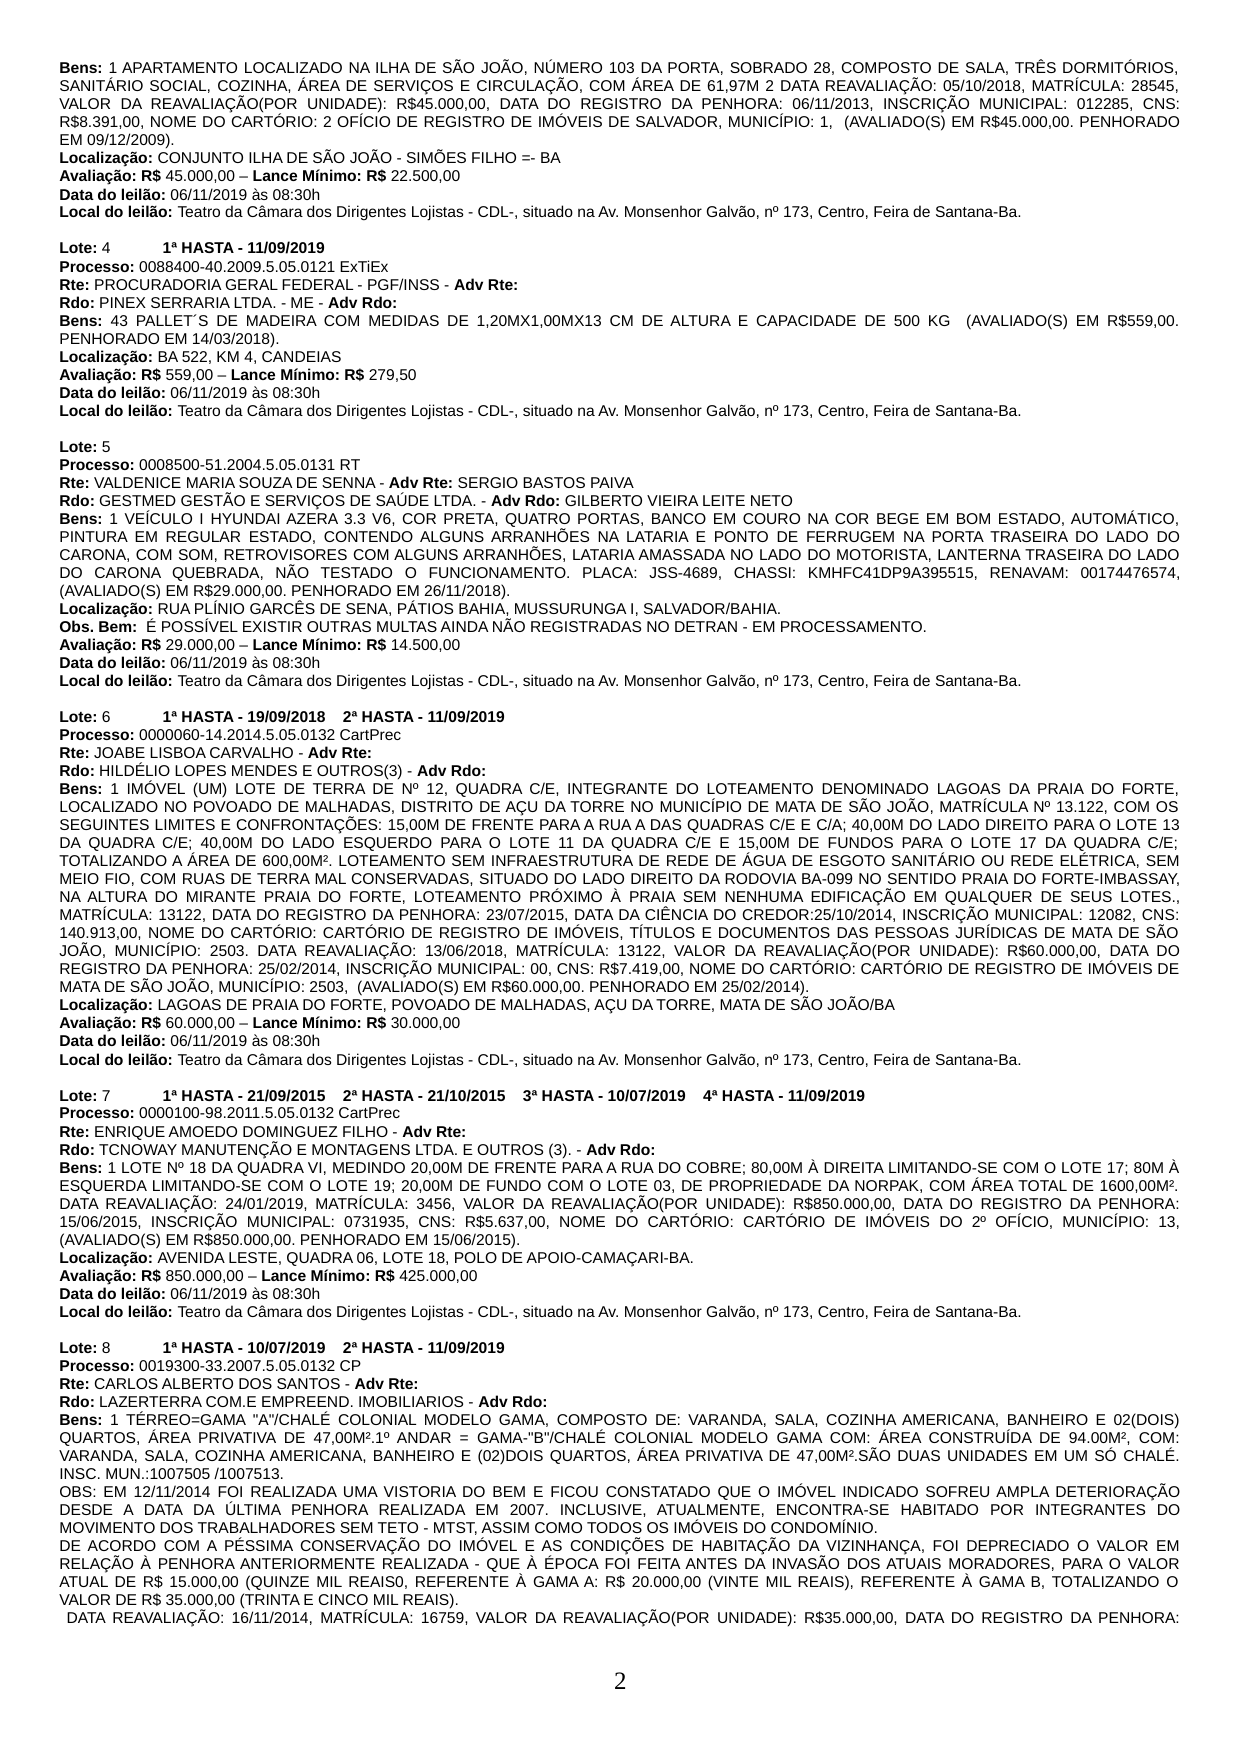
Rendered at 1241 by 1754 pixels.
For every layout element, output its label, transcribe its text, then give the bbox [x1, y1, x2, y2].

text Processo: 0088400-40.2009.5.05.0121 ExTiEx [59, 257, 1181, 275]
text Rdo: HILDÉLIO LOPES MENDES E OUTROS(3) - Adv Rdo: [59, 762, 1181, 780]
text Localização: CONJUNTO ILHA DE SÃO JOÃO - SIMÕES FILHO =- BA [59, 149, 1181, 167]
text Data do leilão: 06/11/2019 às 08:30h [59, 1032, 1181, 1050]
text OBS: EM 12/11/2014 FOI REALIZADA UMA VISTORIA DO BEM E FICOU CONSTATADO QUE O IMÓVEL INDICADO SOFREU AMPLA DETERIORAÇÃO DESDE A DATA DA ÚLTIMA PENHORA REALIZADA EM 2007. INCLUSIVE, ATUALMENTE, ENCONTRA-SE HABITADO POR INTEGRANTES DO MOVIMENTO DOS TRABALHADORES SEM TETO - MTST, ASSIM COMO TODOS OS IMÓVEIS DO CONDOMÍNIO. [59, 1483, 1181, 1537]
text Local do leilão: Teatro da Câmara dos Dirigentes Lojistas - CDL-, situado na Av. Monsenhor Galvão, nº 173, Centro, Feira de Santana-Ba. [59, 672, 1181, 690]
text Local do leilão: Teatro da Câmara dos Dirigentes Lojistas - CDL-, situado na Av. Monsenhor Galvão, nº 173, Centro, Feira de Santana-Ba. [59, 203, 1181, 221]
text Avaliação: R$ 850.000,00 – Lance Mínimo: R$ 425.000,00 [59, 1266, 1181, 1284]
text Data do leilão: 06/11/2019 às 08:30h [59, 383, 1181, 401]
text Processo: 0008500-51.2004.5.05.0131 RT [59, 456, 1181, 473]
text Avaliação: R$ 29.000,00 – Lance Mínimo: R$ 14.500,00 [59, 636, 1181, 654]
text Rte: CARLOS ALBERTO DOS SANTOS - Adv Rte: [59, 1374, 1181, 1393]
text Local do leilão: Teatro da Câmara dos Dirigentes Lojistas - CDL-, situado na Av. Monsenhor Galvão, nº 173, Centro, Feira de Santana-Ba. [59, 1302, 1181, 1321]
text Rdo: GESTMED GESTÃO E SERVIÇOS DE SAÚDE LTDA. - Adv Rdo: GILBERTO VIEIRA LEITE NETO [59, 492, 1181, 509]
text Localização: AVENIDA LESTE, QUADRA 06, LOTE 18, POLO DE APOIO-CAMAÇARI-BA. [59, 1248, 1181, 1266]
text Avaliação: R$ 60.000,00 – Lance Mínimo: R$ 30.000,00 [59, 1014, 1181, 1032]
text Bens: 1 TÉRREO=GAMA "A"/CHALÉ COLONIAL MODELO GAMA, COMPOSTO DE: VARANDA, SALA, COZINHA AMERICANA, BANHEIRO E 02(DOIS) QUARTOS, ÁREA PRIVATIVA DE 47,00M².1º ANDAR = GAMA-"B"/CHALÉ COLONIAL MODELO GAMA COM: ÁREA CONSTRUÍDA DE 94.00M², COM: VARANDA, SALA, COZINHA AMERICANA, BANHEIRO E (02)DOIS QUARTOS, ÁREA PRIVATIVA DE 47,00M².SÃO DUAS UNIDADES EM UM SÓ CHALÉ. INSC. MUN.:1007505 /1007513. [59, 1411, 1181, 1483]
text Bens: 1 IMÓVEL (UM) LOTE DE TERRA DE Nº 12, QUADRA C/E, INTEGRANTE DO LOTEAMENTO DENOMINADO LAGOAS DA PRAIA DO FORTE, LOCALIZADO NO POVOADO DE MALHADAS, DISTRITO DE AÇU DA TORRE NO MUNICÍPIO DE MATA DE SÃO JOÃO, MATRÍCULA Nº 13.122, COM OS SEGUINTES LIMITES E CONFRONTAÇÕES: 15,00M DE FRENTE PARA A RUA A DAS QUADRAS C/E E C/A; 40,00M DO LADO DIREITO PARA O LOTE 13 DA QUADRA C/E; 40,00M DO LADO ESQUERDO PARA O LOTE 11 DA QUADRA C/E E 15,00M DE FUNDOS PARA O LOTE 17 DA QUADRA C/E; TOTALIZANDO A ÁREA DE 600,00M². LOTEAMENTO SEM INFRAESTRUTURA DE REDE DE ÁGUA DE ESGOTO SANITÁRIO OU REDE ELÉTRICA, SEM MEIO FIO, COM RUAS DE TERRA MAL CONSERVADAS, SITUADO DO LADO DIREITO DA RODOVIA BA-099 NO SENTIDO PRAIA DO FORTE-IMBASSAY, NA ALTURA DO MIRANTE PRAIA DO FORTE, LOTEAMENTO PRÓXIMO À PRAIA SEM NENHUMA EDIFICAÇÃO EM QUALQUER DE SEUS LOTES., MATRÍCULA: 13122, DATA DO REGISTRO DA PENHORA: 23/07/2015, DATA DA CIÊNCIA DO CREDOR:25/10/2014, INSCRIÇÃO MUNICIPAL: 12082, CNS: 140.913,00, NOME DO CARTÓRIO: CARTÓRIO DE REGISTRO DE IMÓVEIS, TÍTULOS E DOCUMENTOS DAS PESSOAS JURÍDICAS DE MATA DE SÃO JOÃO, MUNICÍPIO: 2503. DATA REAVALIAÇÃO: 13/06/2018, MATRÍCULA: 13122, VALOR DA REAVALIAÇÃO(POR UNIDADE): R$60.000,00, DATA DO REGISTRO DA PENHORA: 25/02/2014, INSCRIÇÃO MUNICIPAL: 00, CNS: R$7.419,00, NOME DO CARTÓRIO: CARTÓRIO DE REGISTRO DE IMÓVEIS DE MATA DE SÃO JOÃO, MUNICÍPIO: 2503, (AVALIADO(S) EM R$60.000,00. PENHORADO EM 25/02/2014). [59, 780, 1181, 996]
text Processo: 0000100-98.2011.5.05.0132 CartPrec [59, 1104, 1181, 1122]
text DE ACORDO COM A PÉSSIMA CONSERVAÇÃO DO IMÓVEL E AS CONDIÇÕES DE HABITAÇÃO DA VIZINHANÇA, FOI DEPRECIADO O VALOR EM RELAÇÃO À PENHORA ANTERIORMENTE REALIZADA - QUE À ÉPOCA FOI FEITA ANTES DA INVASÃO DOS ATUAIS MORADORES, PARA O VALOR ATUAL DE R$ 15.000,00 (QUINZE MIL REAIS0, REFERENTE À GAMA A: R$ 20.000,00 (VINTE MIL REAIS), REFERENTE À GAMA B, TOTALIZANDO O VALOR DE R$ 35.000,00 (TRINTA E CINCO MIL REAIS). [59, 1537, 1181, 1609]
text Rte: VALDENICE MARIA SOUZA DE SENNA - Adv Rte: SERGIO BASTOS PAIVA [59, 473, 1181, 492]
text Bens: 1 APARTAMENTO LOCALIZADO NA ILHA DE SÃO JOÃO, NÚMERO 103 DA PORTA, SOBRADO 28, COMPOSTO DE SALA, TRÊS DORMITÓRIOS, SANITÁRIO SOCIAL, COZINHA, ÁREA DE SERVIÇOS E CIRCULAÇÃO, COM ÁREA DE 61,97M 2 DATA REAVALIAÇÃO: 05/10/2018, MATRÍCULA: 28545, VALOR DA REAVALIAÇÃO(POR UNIDADE): R$45.000,00, DATA DO REGISTRO DA PENHORA: 06/11/2013, INSCRIÇÃO MUNICIPAL: 012285, CNS: R$8.391,00, NOME DO CARTÓRIO: 2 OFÍCIO DE REGISTRO DE IMÓVEIS DE SALVADOR, MUNICÍPIO: 1, (AVALIADO(S) EM R$45.000,00. PENHORADO EM 09/12/2009). [59, 59, 1181, 149]
text Data do leilão: 06/11/2019 às 08:30h [59, 185, 1181, 203]
text Data do leilão: 06/11/2019 às 08:30h [59, 1284, 1181, 1302]
text Avaliação: R$ 559,00 – Lance Mínimo: R$ 279,50 [59, 365, 1181, 383]
text Rdo: TCNOWAY MANUTENÇÃO E MONTAGENS LTDA. E OUTROS (3). - Adv Rdo: [59, 1140, 1181, 1158]
text Localização: RUA PLÍNIO GARCÊS DE SENA, PÁTIOS BAHIA, MUSSURUNGA I, SALVADOR/BAHIA. [59, 600, 1181, 618]
text Rdo: PINEX SERRARIA LTDA. - ME - Adv Rdo: [59, 293, 1181, 311]
text Localização: LAGOAS DE PRAIA DO FORTE, POVOADO DE MALHADAS, AÇU DA TORRE, MATA DE SÃO JOÃO/BA [59, 996, 1181, 1014]
text Bens: 1 VEÍCULO I HYUNDAI AZERA 3.3 V6, COR PRETA, QUATRO PORTAS, BANCO EM COURO NA COR BEGE EM BOM ESTADO, AUTOMÁTICO, PINTURA EM REGULAR ESTADO, CONTENDO ALGUNS ARRANHÕES NA LATARIA E PONTO DE FERRUGEM NA PORTA TRASEIRA DO LADO DO CARONA, COM SOM, RETROVISORES COM ALGUNS ARRANHÕES, LATARIA AMASSADA NO LADO DO MOTORISTA, LANTERNA TRASEIRA DO LADO DO CARONA QUEBRADA, NÃO TESTADO O FUNCIONAMENTO. PLACA: JSS-4689, CHASSI: KMHFC41DP9A395515, RENAVAM: 00174476574, (AVALIADO(S) EM R$29.000,00. PENHORADO EM 26/11/2018). [59, 509, 1181, 600]
text Processo: 0000060-14.2014.5.05.0132 CartPrec [59, 726, 1181, 744]
text Data do leilão: 06/11/2019 às 08:30h [59, 654, 1181, 672]
text Lote: 4 1ª HASTA - 11/09/2019 [59, 239, 1181, 257]
text Lote: 7 1ª HASTA - 21/09/2015 2ª HASTA - 21/10/2015 3ª HASTA - 10/07/2019 4ª HASTA - 11/09/2019 [59, 1086, 1181, 1104]
text Lote: 5 [59, 437, 1181, 456]
text Processo: 0019300-33.2007.5.05.0132 CP [59, 1357, 1181, 1374]
text Rdo: LAZERTERRA COM.E EMPREEND. IMOBILIARIOS - Adv Rdo: [59, 1393, 1181, 1411]
text Local do leilão: Teatro da Câmara dos Dirigentes Lojistas - CDL-, situado na Av. Monsenhor Galvão, nº 173, Centro, Feira de Santana-Ba. [59, 1050, 1181, 1068]
text Rte: PROCURADORIA GERAL FEDERAL - PGF/INSS - Adv Rte: [59, 275, 1181, 293]
text Rte: JOABE LISBOA CARVALHO - Adv Rte: [59, 744, 1181, 762]
text Bens: 1 LOTE Nº 18 DA QUADRA VI, MEDINDO 20,00M DE FRENTE PARA A RUA DO COBRE; 80,00M À DIREITA LIMITANDO-SE COM O LOTE 17; 80M À ESQUERDA LIMITANDO-SE COM O LOTE 19; 20,00M DE FUNDO COM O LOTE 03, DE PROPRIEDADE DA NORPAK, COM ÁREA TOTAL DE 1600,00M². DATA REAVALIAÇÃO: 24/01/2019, MATRÍCULA: 3456, VALOR DA REAVALIAÇÃO(POR UNIDADE): R$850.000,00, DATA DO REGISTRO DA PENHORA: 15/06/2015, INSCRIÇÃO MUNICIPAL: 0731935, CNS: R$5.637,00, NOME DO CARTÓRIO: CARTÓRIO DE IMÓVEIS DO 2º OFÍCIO, MUNICÍPIO: 13, (AVALIADO(S) EM R$850.000,00. PENHORADO EM 15/06/2015). [59, 1158, 1181, 1248]
text DATA REAVALIAÇÃO: 16/11/2014, MATRÍCULA: 16759, VALOR DA REAVALIAÇÃO(POR UNIDADE): R$35.000,00, DATA DO REGISTRO DA PENHORA: [59, 1609, 1181, 1627]
text Rte: ENRIQUE AMOEDO DOMINGUEZ FILHO - Adv Rte: [59, 1122, 1181, 1140]
text Lote: 6 1ª HASTA - 19/09/2018 2ª HASTA - 11/09/2019 [59, 708, 1181, 726]
text Bens: 43 PALLET´S DE MADEIRA COM MEDIDAS DE 1,20MX1,00MX13 CM DE ALTURA E CAPACIDADE DE 500 KG (AVALIADO(S) EM R$559,00. PENHORADO EM 14/03/2018). [59, 311, 1181, 347]
text Avaliação: R$ 45.000,00 – Lance Mínimo: R$ 22.500,00 [59, 167, 1181, 185]
text Localização: BA 522, KM 4, CANDEIAS [59, 347, 1181, 365]
text Lote: 8 1ª HASTA - 10/07/2019 2ª HASTA - 11/09/2019 [59, 1338, 1181, 1357]
text Local do leilão: Teatro da Câmara dos Dirigentes Lojistas - CDL-, situado na Av. Monsenhor Galvão, nº 173, Centro, Feira de Santana-Ba. [59, 401, 1181, 419]
text Obs. Bem: É POSSÍVEL EXISTIR OUTRAS MULTAS AINDA NÃO REGISTRADAS NO DETRAN - EM PROCESSAMENTO. [59, 618, 1181, 636]
